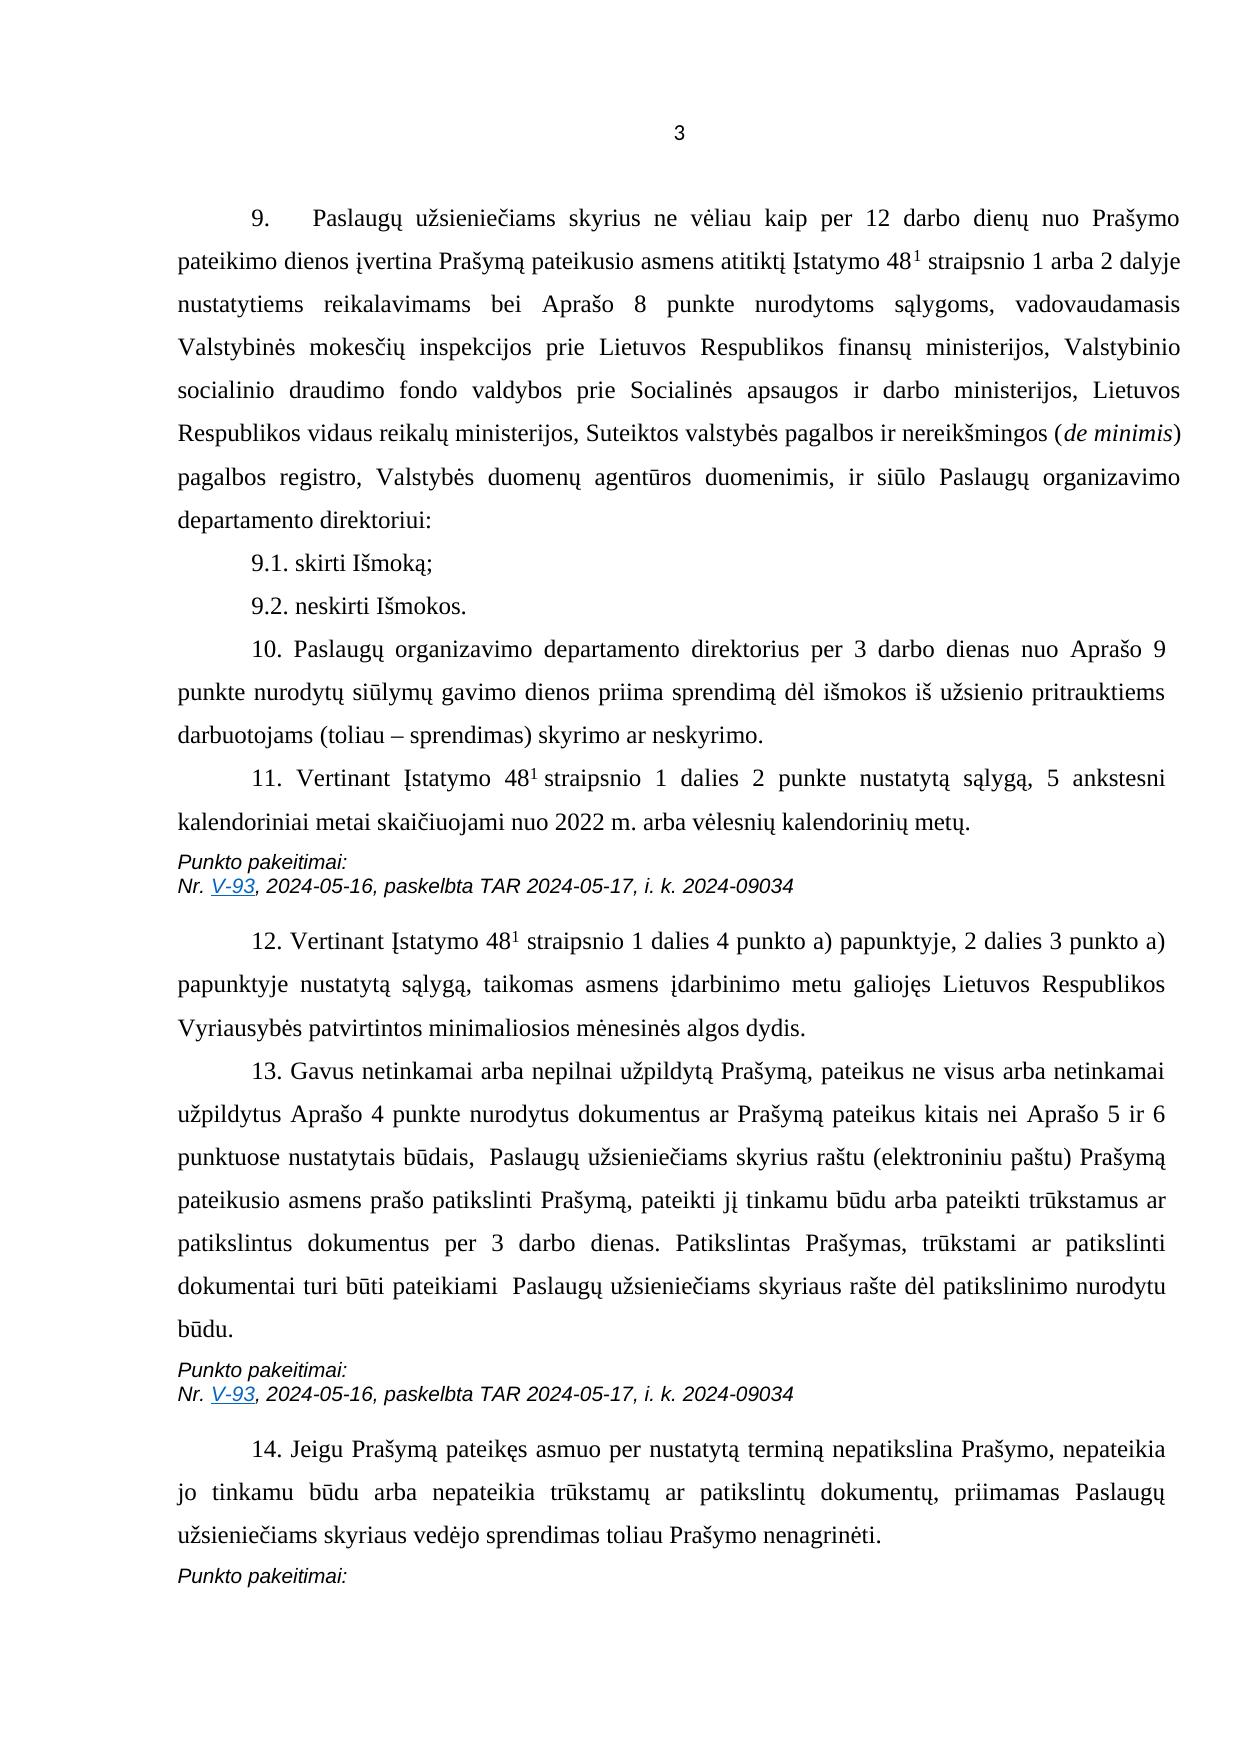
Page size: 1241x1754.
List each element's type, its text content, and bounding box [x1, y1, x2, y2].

text 13. Gavus netinkamai arba nepilnai užpildytą Prašymą, pateikus ne visus arba netinkamai užpildytus Aprašo 4 punkte nurodytus dokumentus ar Prašymą pateikus kitais nei Aprašo 5 ir 6 punktuose nustatytais būdais, Paslaugų užsieniečiams skyrius raštu (elektroniniu paštu) Prašymą pateikusio asmens prašo patikslinti Prašymą, pateikti jį tinkamu būdu arba pateikti trūkstamus ar patikslintus dokumentus per 3 darbo dienas. Patikslintas Prašymas, trūkstami ar patikslinti dokumentai turi būti pateikiami Paslaugų užsieniečiams skyriaus rašte dėl patikslinimo nurodytu būdu. [177, 1056, 1167, 1343]
text 11. Vertinant Įstatymo 481 straipsnio 1 dalies 2 punkte nustatytą sąlygą, 5 ankstesni kalendoriniai metai skaičiuojami nuo 2022 m. arba vėlesnių kalendorinių metų. [177, 763, 1167, 835]
text 10. Paslaugų organizavimo departamento direktorius per 3 darbo dienas nuo Aprašo 9 punkte nurodytų siūlymų gavimo dienos priima sprendimą dėl išmokos iš užsienio pritrauktiems darbuotojams (toliau – sprendimas) skyrimo ar neskyrimo. [177, 634, 1167, 749]
text Punkto pakeitimai: [177, 1358, 1181, 1382]
text 9.1. skirti Išmoką; [177, 548, 1181, 577]
text Nr. V-93, 2024-05-16, paskelbta TAR 2024-05-17, i. k. 2024-09034 [177, 874, 1181, 898]
text Nr. V-93, 2024-05-16, paskelbta TAR 2024-05-17, i. k. 2024-09034 [177, 1382, 1181, 1406]
text 9. Paslaugų užsieniečiams skyrius ne vėliau kaip per 12 darbo dienų nuo Prašymo pateikimo dienos įvertina Prašymą pateikusio asmens atitiktį Įstatymo 481 straipsnio 1 arba 2 dalyje nustatytiems reikalavimams bei Aprašo 8 punkte nurodytoms sąlygoms, vadovaudamasis Valstybinės mokesčių inspekcijos prie Lietuvos Respublikos finansų ministerijos, Valstybinio socialinio draudimo fondo valdybos prie Socialinės apsaugos ir darbo ministerijos, Lietuvos Respublikos vidaus reikalų ministerijos, Suteiktos valstybės pagalbos ir nereikšmingos (de minimis) pagalbos registro, Valstybės duomenų agentūros duomenimis, ir siūlo Paslaugų organizavimo departamento direktoriui: [177, 203, 1181, 533]
text 14. Jeigu Prašymą pateikęs asmuo per nustatytą terminą nepatikslina Prašymo, nepateikia jo tinkamu būdu arba nepateikia trūkstamų ar patikslintų dokumentų, priimamas Paslaugų užsieniečiams skyriaus vedėjo sprendimas toliau Prašymo nenagrinėti. [177, 1434, 1167, 1549]
text Punkto pakeitimai: [177, 850, 1181, 874]
text 9.2. neskirti Išmokos. [177, 591, 1181, 620]
text 12. Vertinant Įstatymo 481 straipsnio 1 dalies 4 punkto a) papunktyje, 2 dalies 3 punkto a) papunktyje nustatytą sąlygą, taikomas asmens įdarbinimo metu galiojęs Lietuvos Respublikos Vyriausybės patvirtintos minimaliosios mėnesinės algos dydis. [177, 926, 1167, 1041]
text Punkto pakeitimai: [177, 1564, 1181, 1588]
